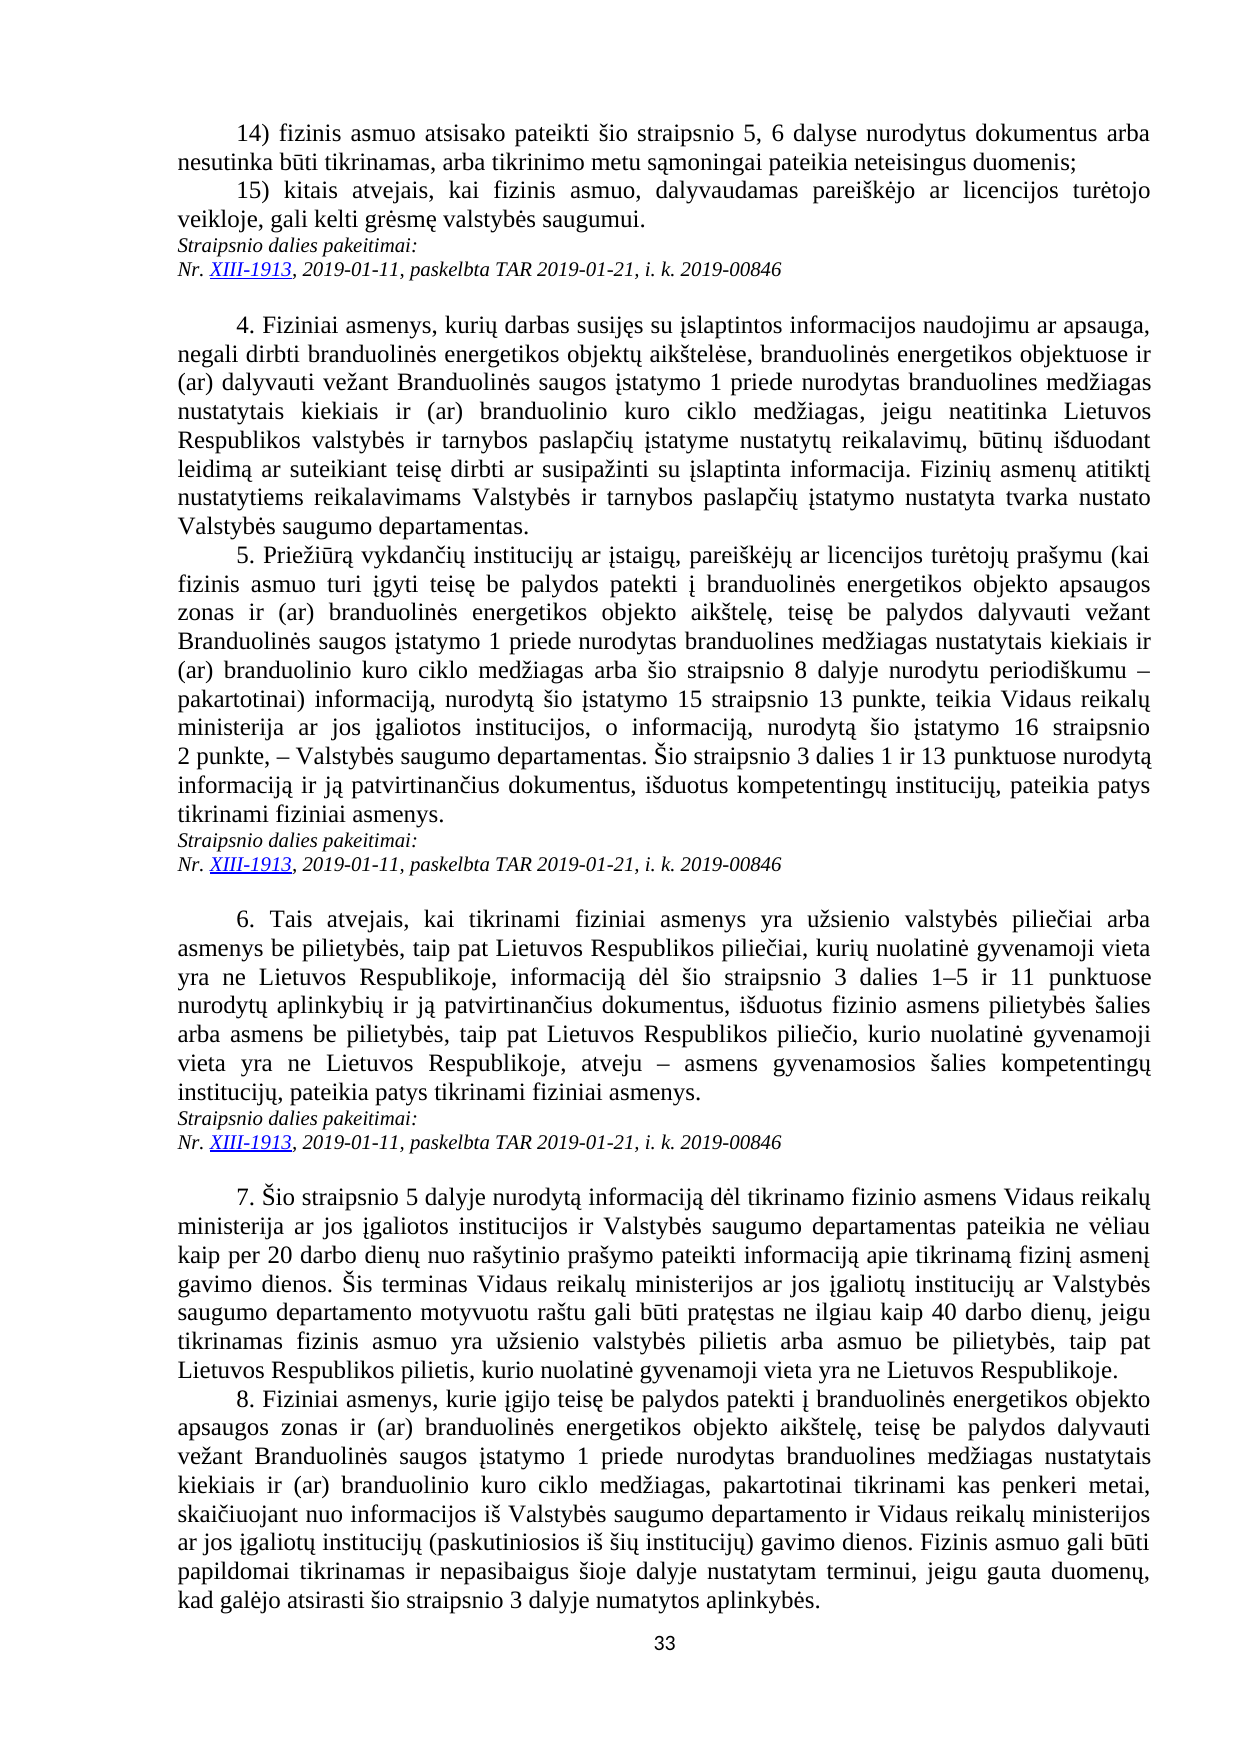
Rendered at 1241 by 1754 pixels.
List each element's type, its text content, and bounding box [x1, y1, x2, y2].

text 6. Tais atvejais, kai tikrinami fiziniai asmenys yra užsienio valstybės piliečiai arba asmenys be pilietybės, taip pat Lietuvos Respublikos piliečiai, kurių nuolatinė gyvenamoji vieta yra ne Lietuvos Respublikoje, informaciją dėl šio straipsnio 3 dalies 1–5 ir 11 punktuose nurodytų aplinkybių ir ją patvirtinančius dokumentus, išduotus fizinio asmens pilietybės šalies arba asmens be pilietybės, taip pat Lietuvos Respublikos piliečio, kurio nuolatinė gyvenamoji vieta yra ne Lietuvos Respublikoje, atveju – asmens gyvenamosios šalies kompetentingų institucijų, pateikia patys tikrinami fiziniai asmenys. [177, 904, 1152, 1106]
text Straipsnio dalies pakeitimai: [177, 233, 1152, 257]
text 15) kitais atvejais, kai fizinis asmuo, dalyvaudamas pareiškėjo ar licencijos turėtojo veikloje, gali kelti grėsmę valstybės saugumui. [177, 176, 1152, 233]
text 4. Fiziniai asmenys, kurių darbas susijęs su įslaptintos informacijos naudojimu ar apsauga, negali dirbti branduolinės energetikos objektų aikštelėse, branduolinės energetikos objektuose ir (ar) dalyvauti vežant Branduolinės saugos įstatymo 1 priede nurodytas branduolines medžiagas nustatytais kiekiais ir (ar) branduolinio kuro ciklo medžiagas, jeigu neatitinka Lietuvos Respublikos valstybės ir tarnybos paslapčių įstatyme nustatytų reikalavimų, būtinų išduodant leidimą ar suteikiant teisę dirbti ar susipažinti su įslaptinta informacija. Fizinių asmenų atitiktį nustatytiems reikalavimams Valstybės ir tarnybos paslapčių įstatymo nustatyta tvarka nustato Valstybės saugumo departamentas. [177, 310, 1152, 540]
text 14) fizinis asmuo atsisako pateikti šio straipsnio 5, 6 dalyse nurodytus dokumentus arba nesutinka būti tikrinamas, arba tikrinimo metu sąmoningai pateikia neteisingus duomenis; [177, 118, 1152, 176]
text 5. Priežiūrą vykdančių institucijų ar įstaigų, pareiškėjų ar licencijos turėtojų prašymu (kai fizinis asmuo turi įgyti teisę be palydos patekti į branduolinės energetikos objekto apsaugos zonas ir (ar) branduolinės energetikos objekto aikštelę, teisę be palydos dalyvauti vežant Branduolinės saugos įstatymo 1 priede nurodytas branduolines medžiagas nustatytais kiekiais ir (ar) branduolinio kuro ciklo medžiagas arba šio straipsnio 8 dalyje nurodytu periodiškumu – pakartotinai) informaciją, nurodytą šio įstatymo 15 straipsnio 13 punkte, teikia Vidaus reikalų ministerija ar jos įgaliotos institucijos, o informaciją, nurodytą šio įstatymo 16 straipsnio 2 punkte, – Valstybės saugumo departamentas. Šio straipsnio 3 dalies 1 ir 13 punktuose nurodytą informaciją ir ją patvirtinančius dokumentus, išduotus kompetentingų institucijų, pateikia patys tikrinami fiziniai asmenys. [177, 540, 1152, 827]
text Nr. XIII-1913, 2019-01-11, paskelbta TAR 2019-01-21, i. k. 2019-00846 [177, 852, 1152, 876]
text Straipsnio dalies pakeitimai: [177, 1106, 1152, 1130]
text Straipsnio dalies pakeitimai: [177, 827, 1152, 852]
text Nr. XIII-1913, 2019-01-11, paskelbta TAR 2019-01-21, i. k. 2019-00846 [177, 257, 1152, 281]
text Nr. XIII-1913, 2019-01-11, paskelbta TAR 2019-01-21, i. k. 2019-00846 [177, 1130, 1152, 1154]
text 7. Šio straipsnio 5 dalyje nurodytą informaciją dėl tikrinamo fizinio asmens Vidaus reikalų ministerija ar jos įgaliotos institucijos ir Valstybės saugumo departamentas pateikia ne vėliau kaip per 20 darbo dienų nuo rašytinio prašymo pateikti informaciją apie tikrinamą fizinį asmenį gavimo dienos. Šis terminas Vidaus reikalų ministerijos ar jos įgaliotų institucijų ar Valstybės saugumo departamento motyvuotu raštu gali būti pratęstas ne ilgiau kaip 40 darbo dienų, jeigu tikrinamas fizinis asmuo yra užsienio valstybės pilietis arba asmuo be pilietybės, taip pat Lietuvos Respublikos pilietis, kurio nuolatinė gyvenamoji vieta yra ne Lietuvos Respublikoje. [177, 1182, 1152, 1384]
text 8. Fiziniai asmenys, kurie įgijo teisę be palydos patekti į branduolinės energetikos objekto apsaugos zonas ir (ar) branduolinės energetikos objekto aikštelę, teisę be palydos dalyvauti vežant Branduolinės saugos įstatymo 1 priede nurodytas branduolines medžiagas nustatytais kiekiais ir (ar) branduolinio kuro ciklo medžiagas, pakartotinai tikrinami kas penkeri metai, skaičiuojant nuo informacijos iš Valstybės saugumo departamento ir Vidaus reikalų ministerijos ar jos įgaliotų institucijų (paskutiniosios iš šių institucijų) gavimo dienos. Fizinis asmuo gali būti papildomai tikrinamas ir nepasibaigus šioje dalyje nustatytam terminui, jeigu gauta duomenų, kad galėjo atsirasti šio straipsnio 3 dalyje numatytos aplinkybės. [177, 1384, 1152, 1614]
